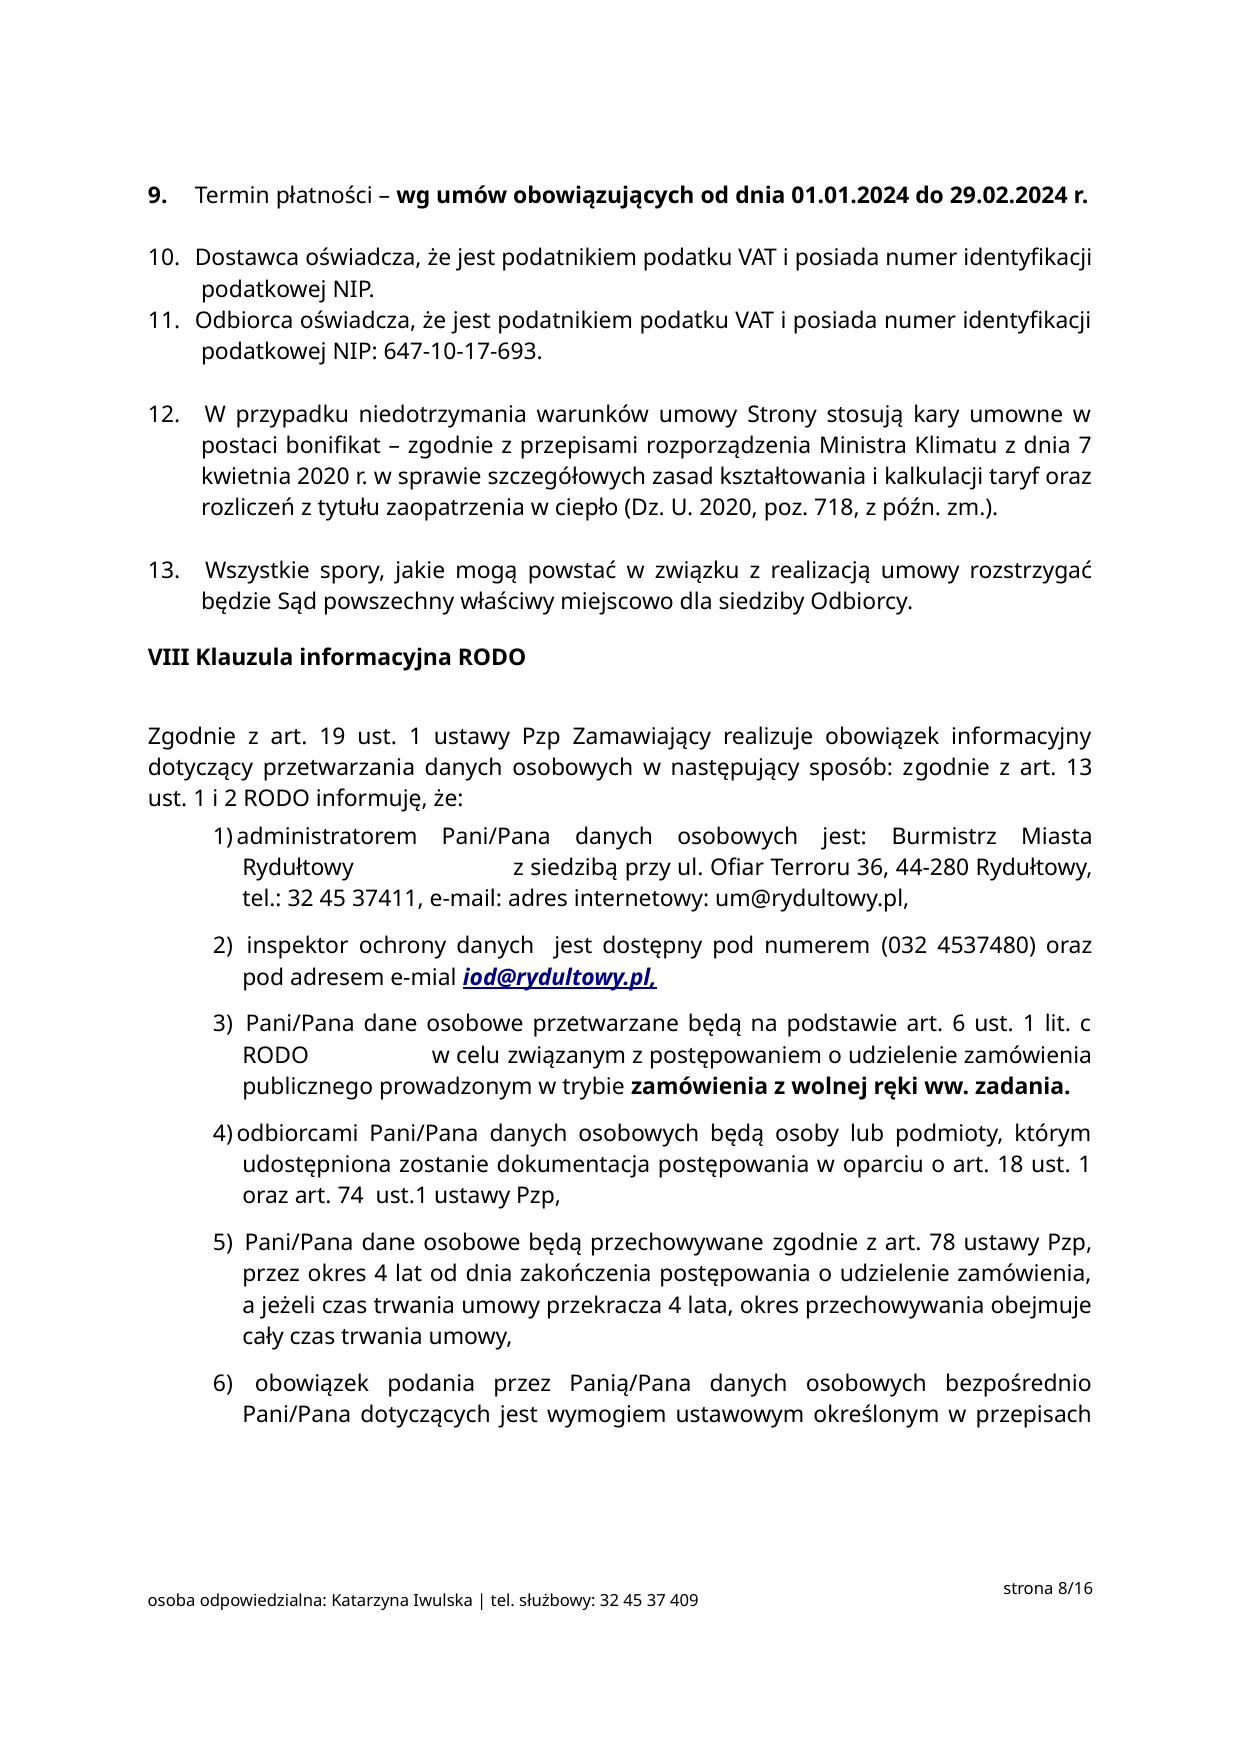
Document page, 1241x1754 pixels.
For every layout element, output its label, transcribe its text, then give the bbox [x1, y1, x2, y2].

list Termin płatności – wg umów obowiązujących od dnia 01.01.2024 do 29.02.2024 r. [148, 179, 1093, 210]
list administratorem Pani/Pana danych osobowych jest: Burmistrz Miasta Rydułtowy z siedzibą przy ul. Ofiar Terroru 36, 44-280 Rydułtowy, tel.: 32 45 37411, e-mail: adres internetowy: um@rydultowy.pl, [213, 820, 1093, 913]
list Odbiorca oświadcza, że jest podatnikiem podatku VAT i posiada numer identyfikacji podatkowej NIP: 647-10-17-693. [148, 304, 1093, 366]
list Wszystkie spory, jakie mogą powstać w związku z realizacją umowy rozstrzygać będzie Sąd powszechny właściwy miejscowo dla siedziby Odbiorcy. [148, 554, 1093, 616]
list Pani/Pana dane osobowe przetwarzane będą na podstawie art. 6 ust. 1 lit. c RODO w celu związanym z postępowaniem o udzielenie zamówienia publicznego prowadzonym w trybie zamówienia z wolnej ręki ww. zadania. [213, 1007, 1093, 1101]
list odbiorcami Pani/Pana danych osobowych będą osoby lub podmioty, którym udostępniona zostanie dokumentacja postępowania w oparciu o art. 18 ust. 1 oraz art. 74 ust.1 ustawy Pzp, [213, 1117, 1093, 1210]
list obowiązek podania przez Panią/Pana danych osobowych bezpośrednio Pani/Pana dotyczących jest wymogiem ustawowym określonym w przepisach [213, 1367, 1093, 1429]
list inspektor ochrony danych jest dostępny pod numerem (032 4537480) oraz pod adresem e-mial iod@rydultowy.pl, [213, 929, 1093, 992]
text VIII Klauzula informacyjna RODO [148, 641, 1093, 673]
list Dostawca oświadcza, że jest podatnikiem podatku VAT i posiada numer identyfikacji podatkowej NIP. [148, 241, 1093, 304]
list W przypadku niedotrzymania warunków umowy Strony stosują kary umowne w postaci bonifikat – zgodnie z przepisami rozporządzenia Ministra Klimatu z dnia 7 kwietnia 2020 r. w sprawie szczegółowych zasad kształtowania i kalkulacji taryf oraz rozliczeń z tytułu zaopatrzenia w ciepło (Dz. U. 2020, poz. 718, z późn. zm.). [148, 398, 1093, 523]
list Pani/Pana dane osobowe będą przechowywane zgodnie z art. 78 ustawy Pzp, przez okres 4 lat od dnia zakończenia postępowania o udzielenie zamówienia, a jeżeli czas trwania umowy przekracza 4 lata, okres przechowywania obejmuje cały czas trwania umowy, [213, 1226, 1093, 1351]
list Zgodnie z art. 19 ust. 1 ustawy Pzp Zamawiający realizuje obowiązek informacyjny dotyczący przetwarzania danych osobowych w następujący sposób: zgodnie z art. 13 ust. 1 i 2 RODO informuję, że: [148, 720, 1093, 813]
